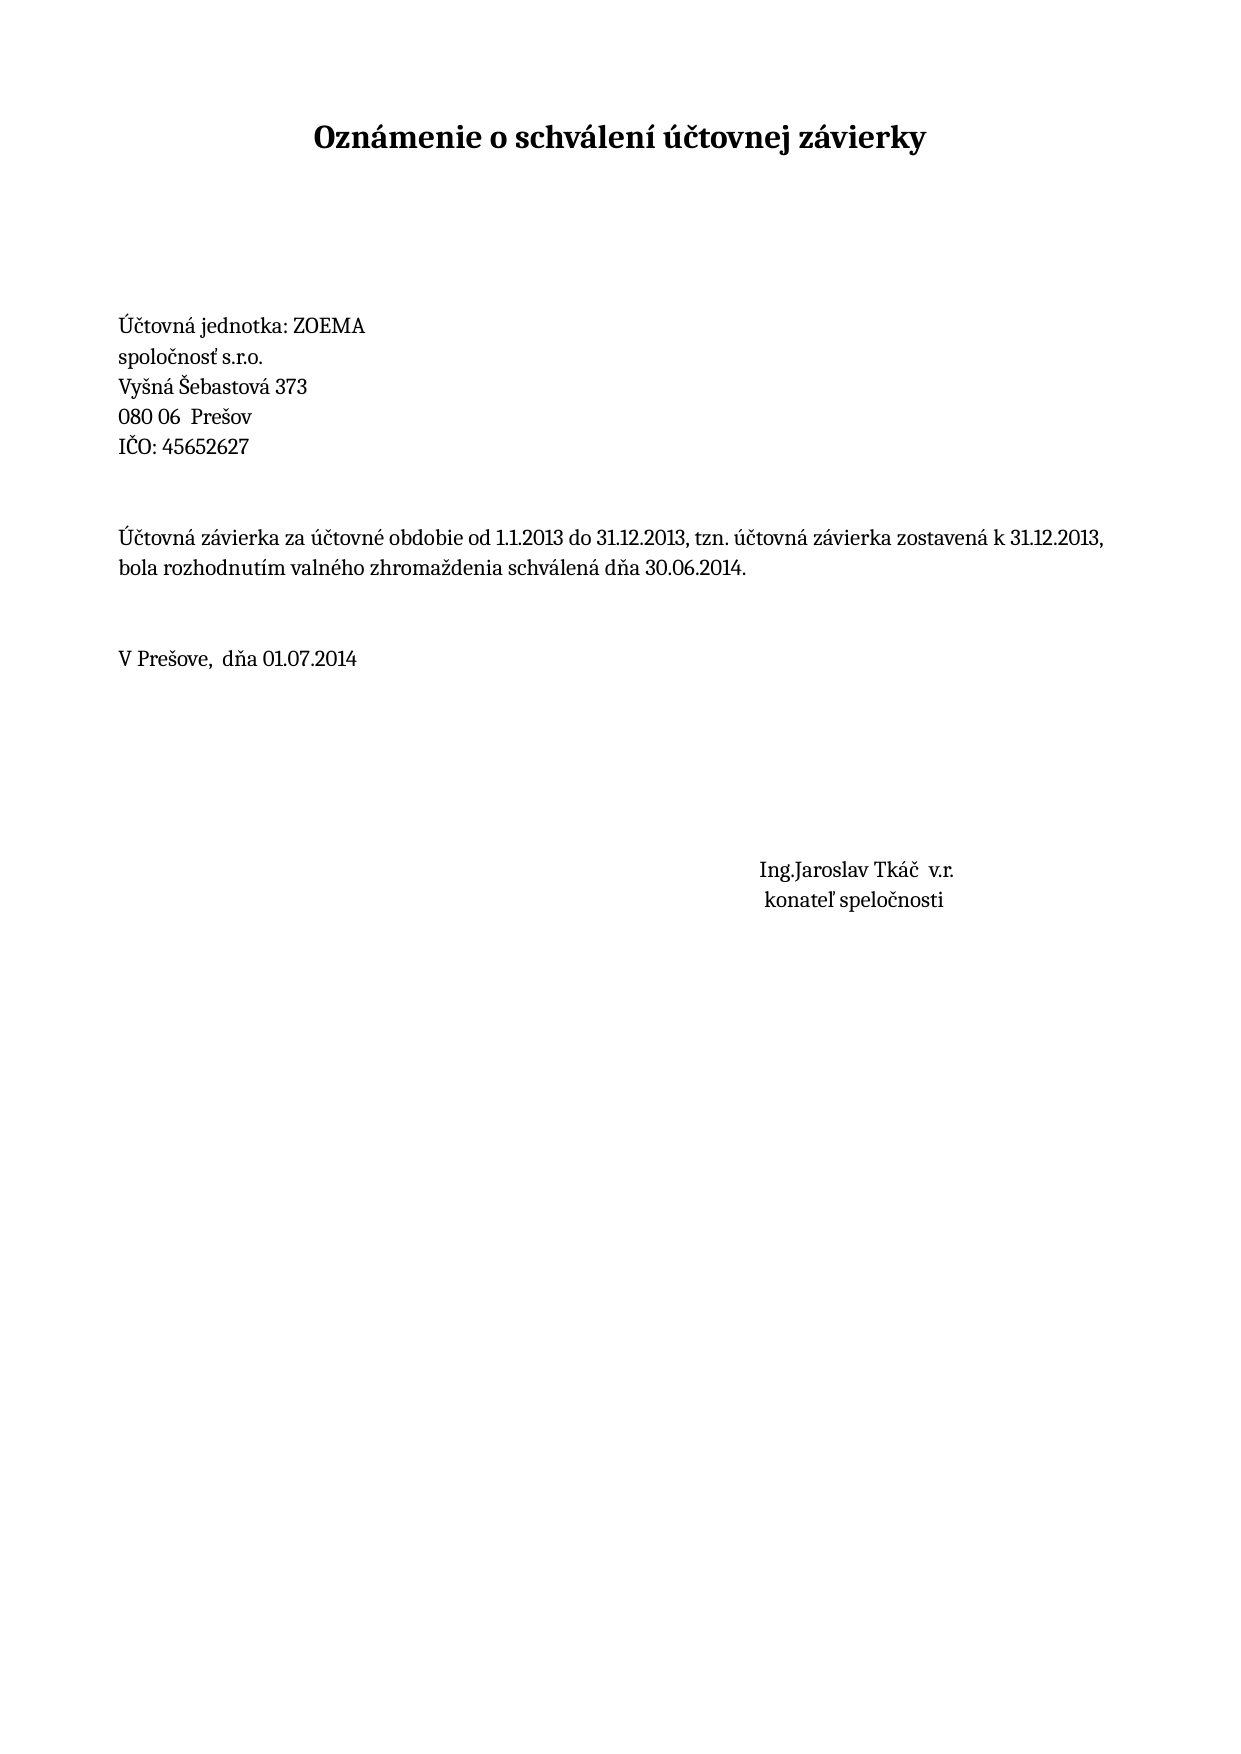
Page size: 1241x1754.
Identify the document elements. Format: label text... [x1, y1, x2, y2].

text V Prešove, dňa 01.07.2014 [118, 646, 1122, 672]
text konateľ speločnosti [118, 887, 1122, 913]
text Ing.Jaroslav Tkáč v.r. [118, 857, 1122, 883]
text Účtovná jednotka: ZOEMA [118, 313, 1122, 339]
text Oznámenie o schválení účtovnej závierky [118, 118, 1122, 156]
text spoločnosť s.r.o. [118, 343, 1122, 370]
text 080 06 Prešov [118, 404, 1122, 430]
text Účtovná závierka za účtovné obdobie od 1.1.2013 do 31.12.2013, tzn. účtovná závierka zostavená k 31.12.2013, bola rozhodnutím valného zhromaždenia schválená dňa 30.06.2014. [118, 525, 1122, 581]
text Vyšná Šebastová 373 [118, 374, 1122, 400]
text IČO: 45652627 [118, 434, 1122, 460]
